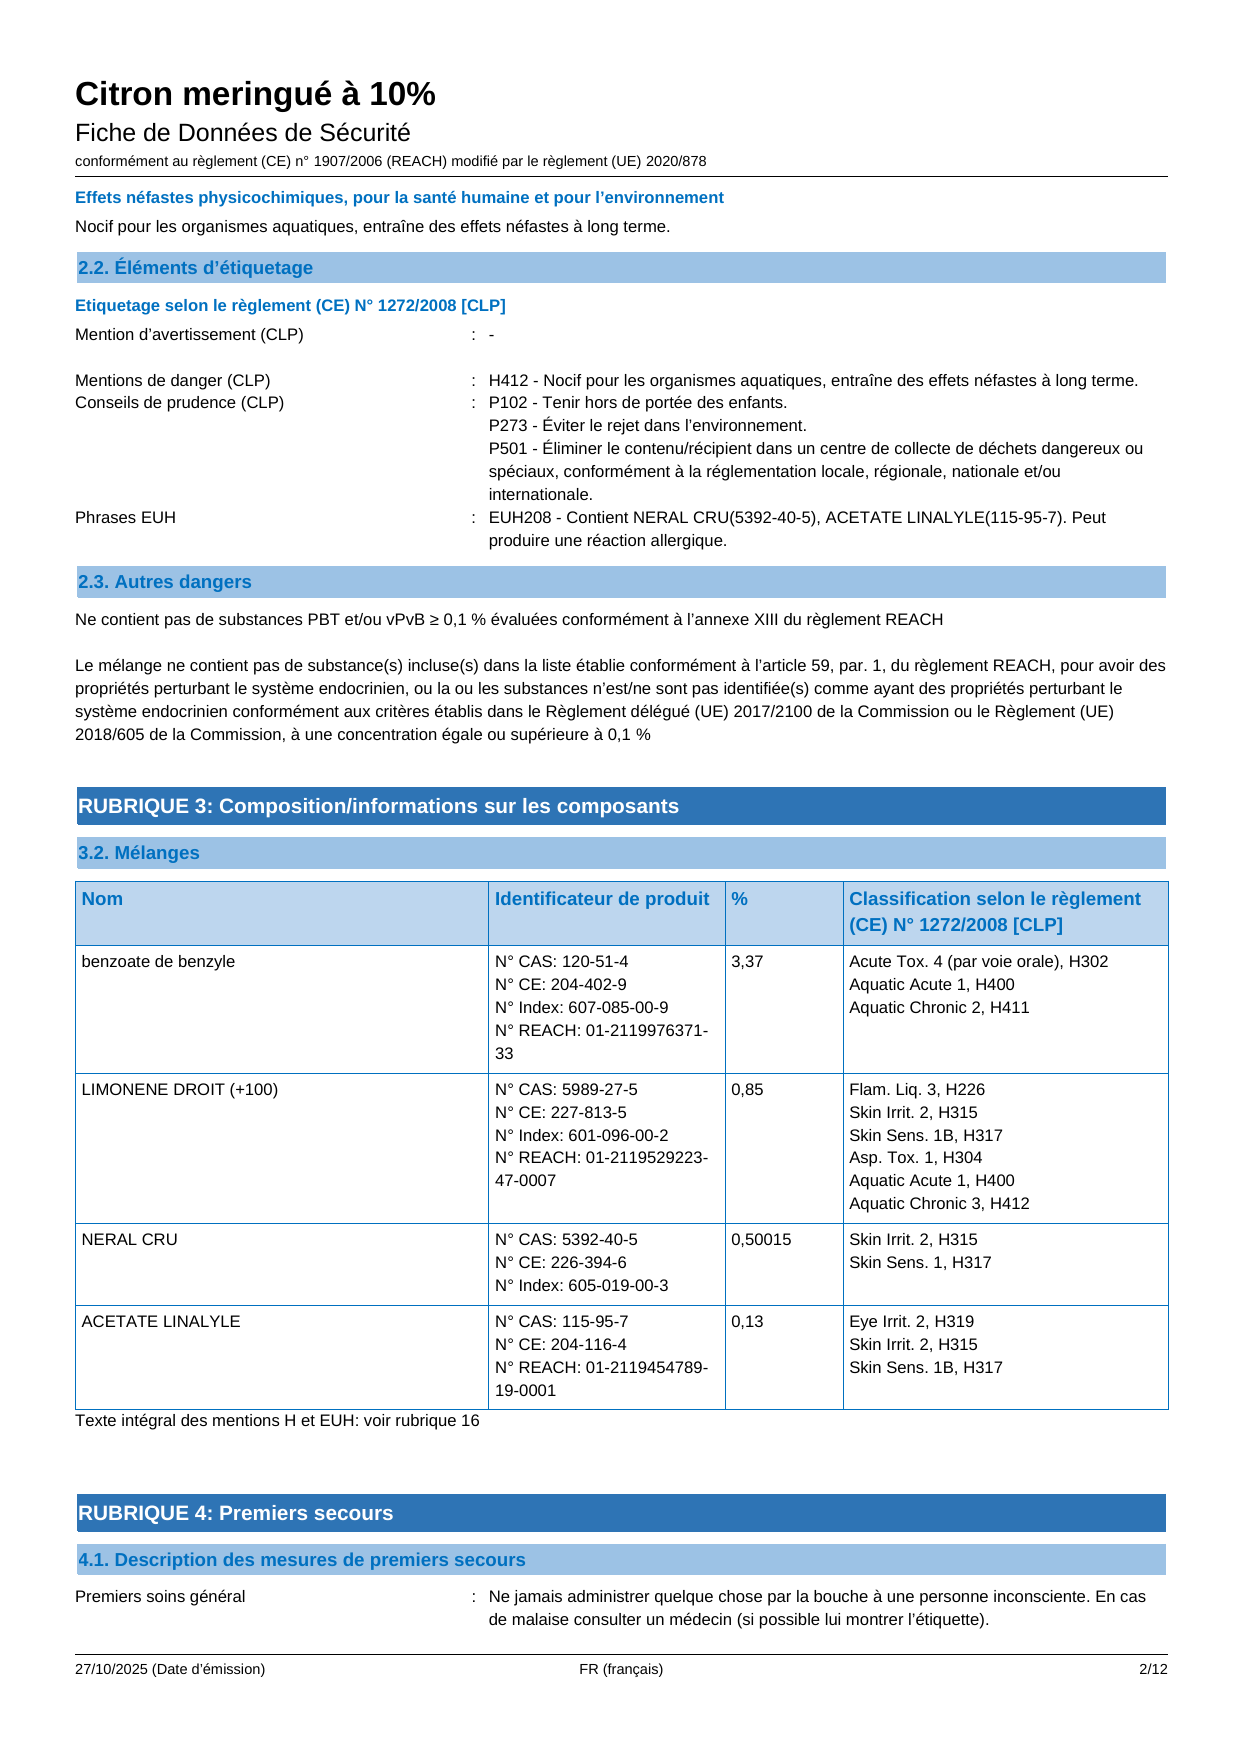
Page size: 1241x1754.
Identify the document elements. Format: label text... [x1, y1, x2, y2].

table_cell N° CAS: 5392-40-5 N° CE: 226-394-6 N° Index: 605-019-00-3 [489, 1224, 725, 1305]
table_header Premiers soins général [75, 1587, 459, 1633]
subtitle Effets néfastes physicochimiques, pour la santé humaine et pour l’environnement [75, 187, 1165, 207]
table_cell ACETATE LINALYLE [76, 1306, 488, 1409]
table_header % [726, 882, 843, 945]
table_header Mention d’avertissement (CLP) [75, 325, 459, 347]
table_cell N° CAS: 120-51-4 N° CE: 204-402-9 N° Index: 607-085-00-9 N° REACH: 01-2119976371-33 [489, 946, 725, 1073]
table_header Classification selon le règlement (CE) N° 1272/2008 [CLP] [844, 882, 1168, 945]
subtitle RUBRIQUE 3: Composition/informations sur les composants [79, 788, 1165, 824]
table_header : [459, 370, 488, 393]
table_cell LIMONENE DROIT (+100) [76, 1074, 488, 1223]
table_header : [459, 325, 488, 347]
table_cell N° CAS: 5989-27-5 N° CE: 227-813-5 N° Index: 601-096-00-2 N° REACH: 01-2119529223-47-0007 [489, 1074, 725, 1223]
table_header H412 - Nocif pour les organismes aquatiques, entraîne des effets néfastes à long terme. [489, 370, 1168, 393]
table_header Ne jamais administrer quelque chose par la bouche à une personne inconsciente. En cas de malaise consulter un médecin (si possible lui montrer l’étiquette). [489, 1587, 1168, 1633]
table_cell Acute Tox. 4 (par voie orale), H302 Aquatic Acute 1, H400 Aquatic Chronic 2, H411 [844, 946, 1168, 1073]
table_cell 0,85 [726, 1074, 843, 1223]
table_cell Skin Irrit. 2, H315 Skin Sens. 1, H317 [844, 1224, 1168, 1305]
text Nocif pour les organismes aquatiques, entraîne des effets néfastes à long terme. [75, 217, 1165, 236]
table_cell Flam. Liq. 3, H226 Skin Irrit. 2, H315 Skin Sens. 1B, H317 Asp. Tox. 1, H304 Aquatic Acute 1, H400 Aquatic Chronic 3, H412 [844, 1074, 1168, 1223]
table_cell 3,37 [726, 946, 843, 1073]
table_cell NERAL CRU [76, 1224, 488, 1305]
table_cell P102 - Tenir hors de portée des enfants. P273 - Éviter le rejet dans l’environnement. P501 - Éliminer le contenu/récipient dans un centre de collecte de déchets dangereux ou spéciaux, conformément à la réglementation locale, régionale, nationale et/ou internationale. [489, 393, 1168, 508]
table_cell : [459, 393, 488, 508]
table_header Le mélange ne contient pas de substance(s) incluse(s) dans la liste établie conformément à l’article 59, par. 1, du règlement REACH, pour avoir des propriétés perturbant le système endocrinien, ou la ou les substances n’est/ne sont pas identifiée(s) comme ayant des propriétés perturbant le système endocrinien conformément aux critères établis dans le Règlement délégué (UE) 2017/2100 de la Commission ou le Règlement (UE) 2018/605 de la Commission, à une concentration égale ou supérieure à 0,1 % [75, 656, 1168, 747]
subtitle 4.1. Description des mesures de premiers secours [79, 1545, 1165, 1574]
table_header - [489, 325, 1168, 347]
table_header Ne contient pas de substances PBT et/ou vPvB ≥ 0,1 % évaluées conformément à l’annexe XIII du règlement REACH [75, 610, 1168, 633]
table_cell 0,13 [726, 1306, 843, 1409]
table_header Identificateur de produit [489, 882, 725, 945]
table_cell EUH208 - Contient NERAL CRU(5392-40-5), ACETATE LINALYLE(115-95-7). Peut produire une réaction allergique. [489, 508, 1168, 554]
table_cell N° CAS: 115-95-7 N° CE: 204-116-4 N° REACH: 01-2119454789-19-0001 [489, 1306, 725, 1409]
subtitle 2.2. Éléments d’étiquetage [79, 253, 1165, 282]
table_cell Eye Irrit. 2, H319 Skin Irrit. 2, H315 Skin Sens. 1B, H317 [844, 1306, 1168, 1409]
table_cell Conseils de prudence (CLP) [75, 393, 459, 508]
table_cell 0,50015 [726, 1224, 843, 1305]
table_header : [459, 1587, 488, 1633]
table_cell : [459, 508, 488, 554]
subtitle Etiquetage selon le règlement (CE) N° 1272/2008 [CLP] [75, 295, 1165, 314]
table_header Mentions de danger (CLP) [75, 370, 459, 393]
table_cell Phrases EUH [75, 508, 459, 554]
subtitle RUBRIQUE 4: Premiers secours [79, 1495, 1165, 1531]
subtitle 3.2. Mélanges [79, 838, 1165, 868]
table_header Nom [76, 882, 488, 945]
subtitle 2.3. Autres dangers [79, 567, 1165, 597]
table_cell benzoate de benzyle [76, 946, 488, 1073]
text Texte intégral des mentions H et EUH: voir rubrique 16 [75, 1410, 1165, 1429]
